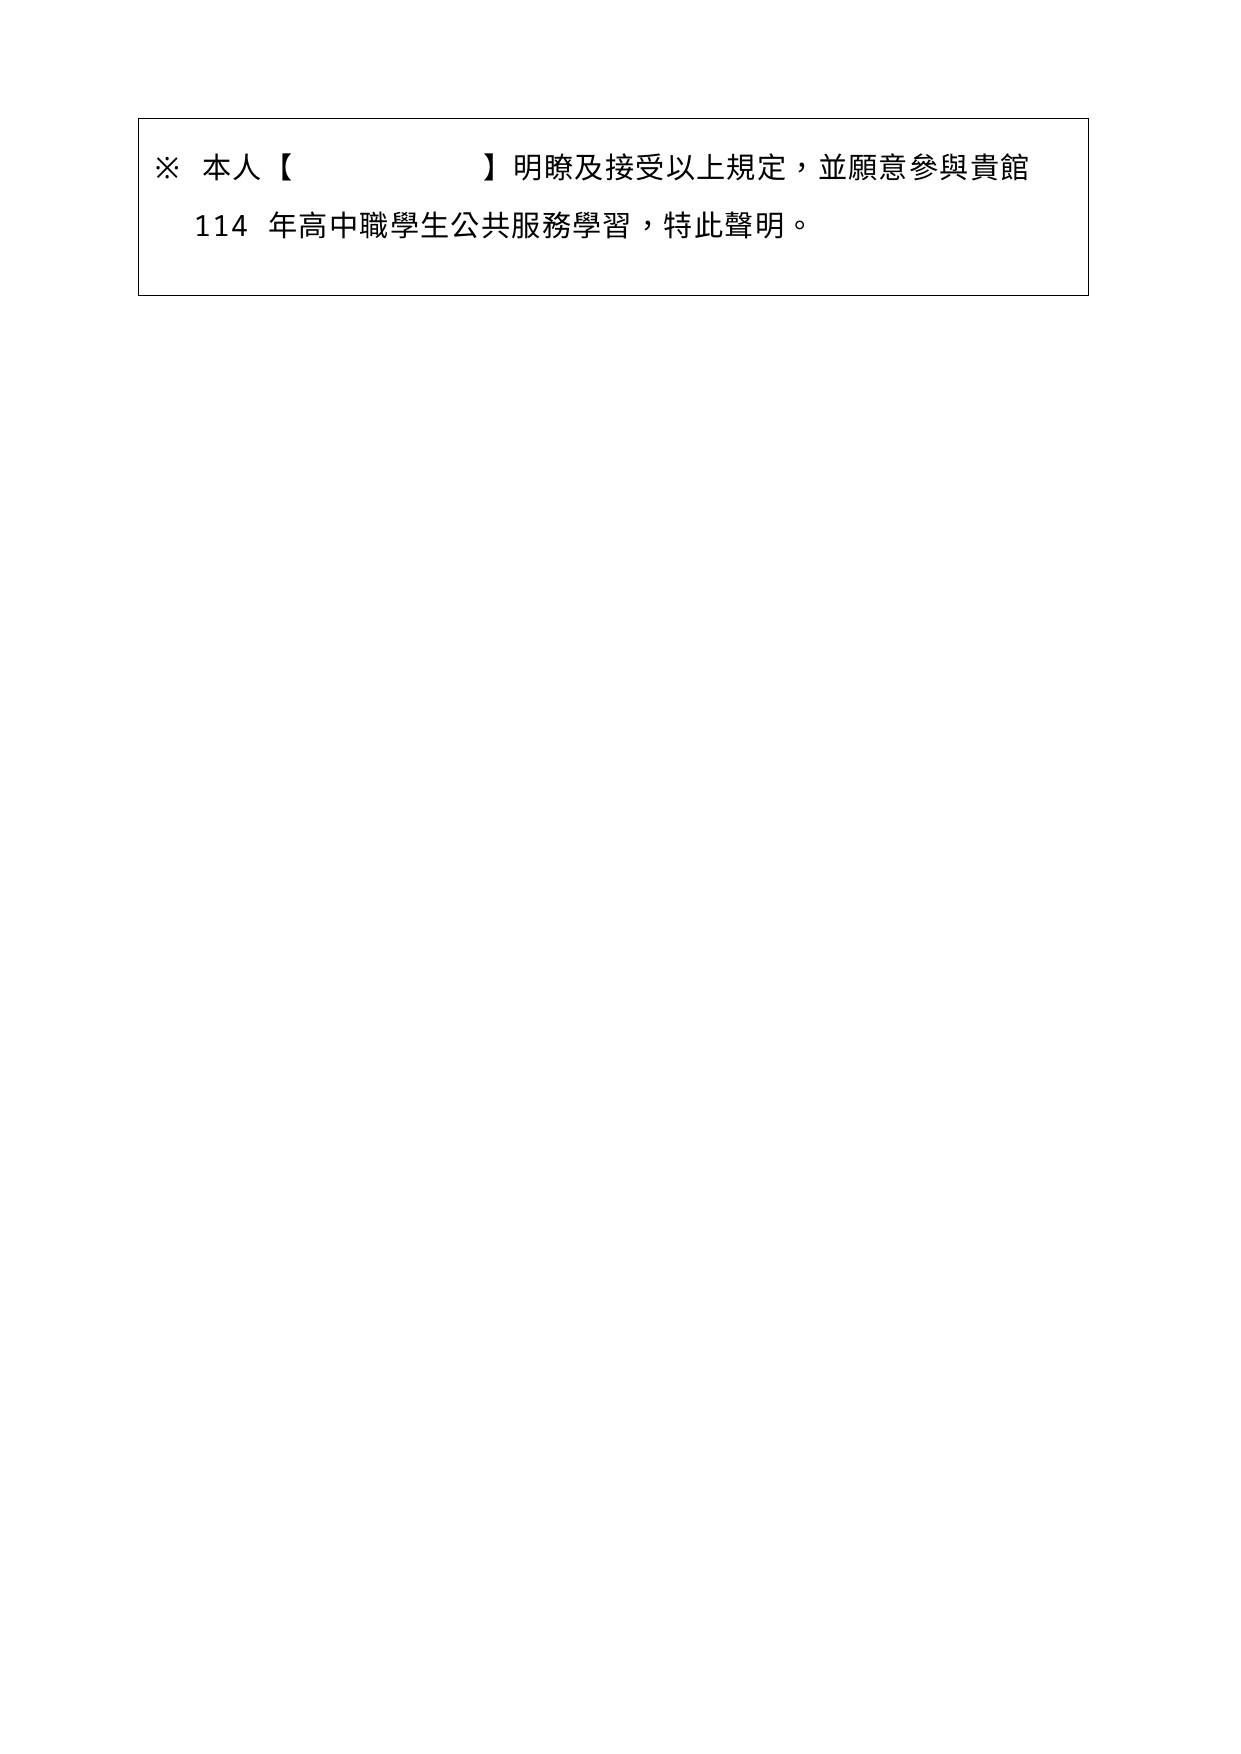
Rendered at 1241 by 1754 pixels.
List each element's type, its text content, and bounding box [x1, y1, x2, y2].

table_header ※ 本人【 】明瞭及接受以上規定，並願意參與貴館114 年高中職學生公共服務學習，特此聲明。 [139, 119, 1088, 295]
